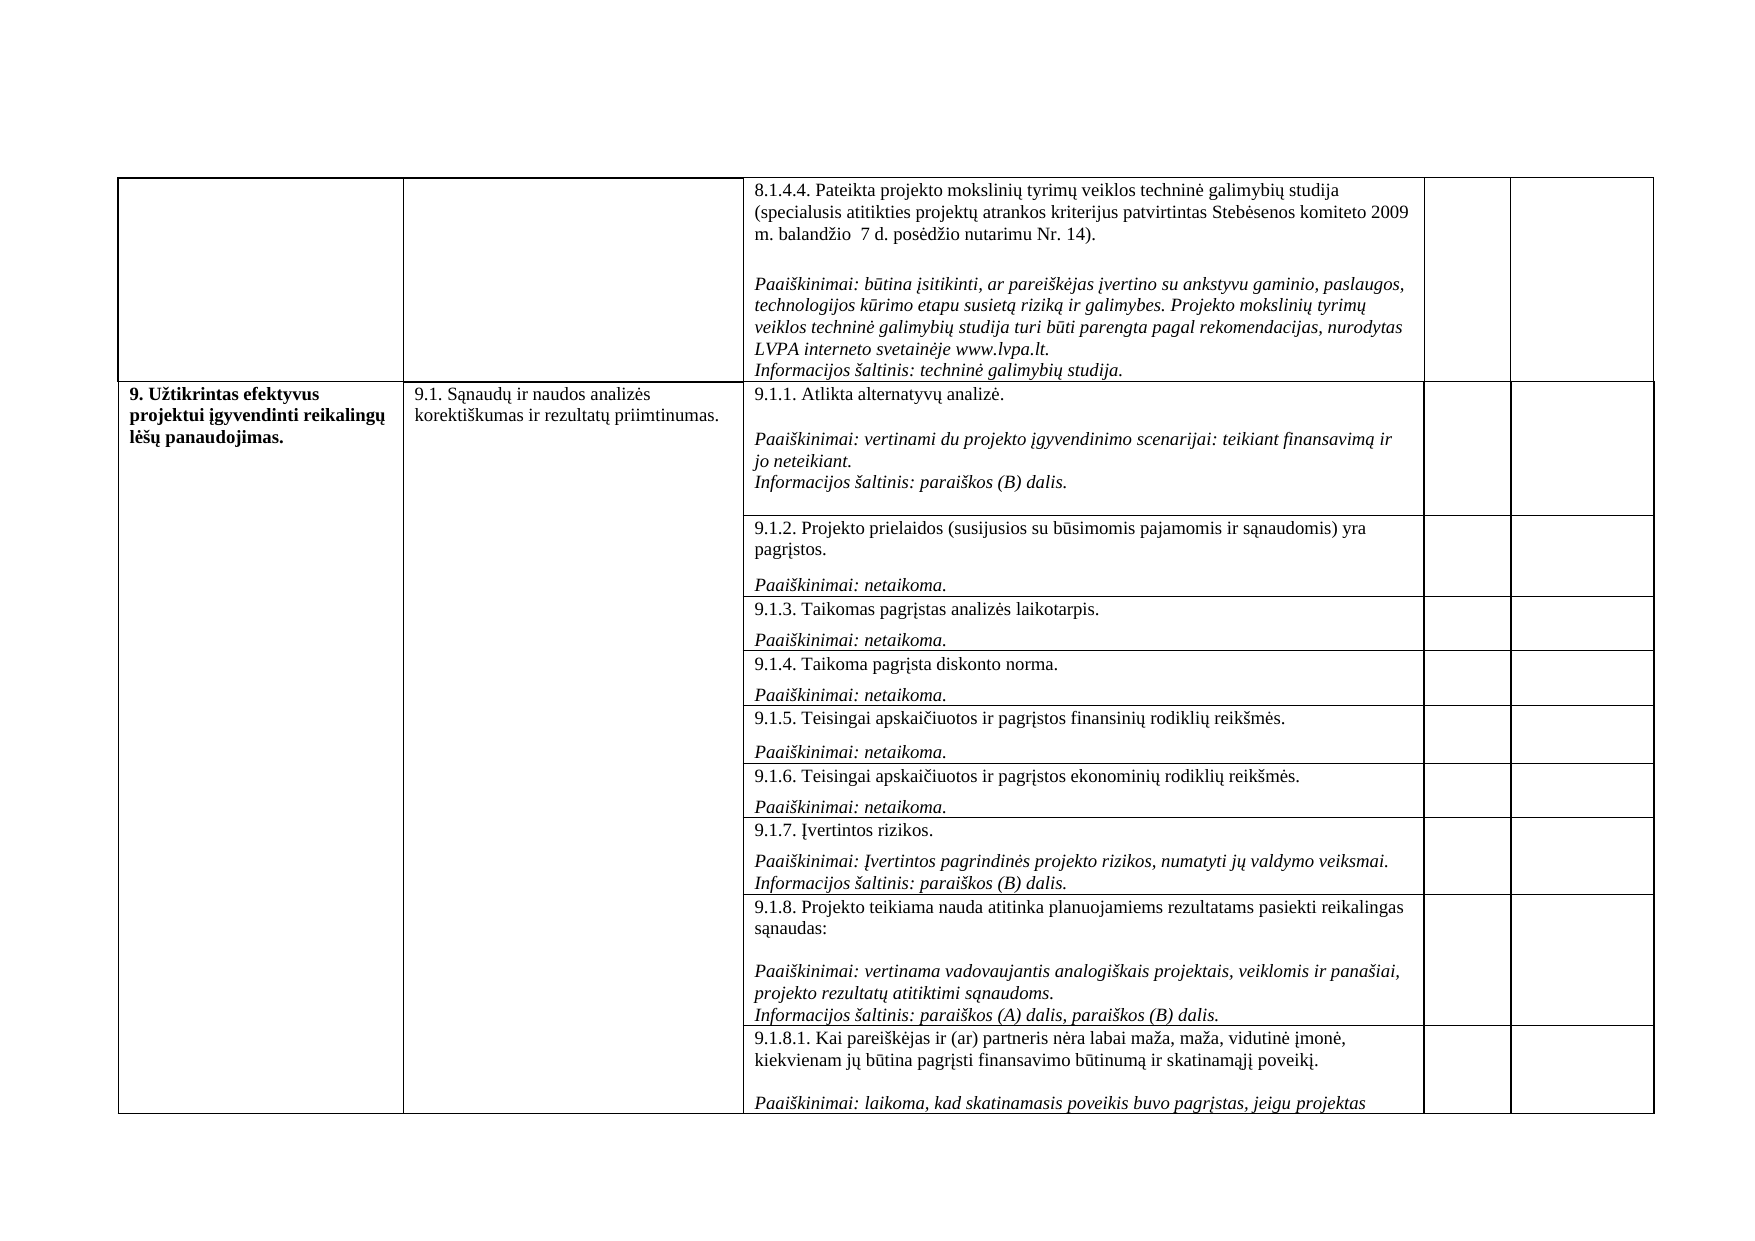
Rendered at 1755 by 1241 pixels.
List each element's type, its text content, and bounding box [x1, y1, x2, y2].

table_cell [1512, 764, 1653, 817]
table_cell [1511, 178, 1653, 381]
table_cell 9.1.8. Projekto teikiama nauda atitinka planuojamiems rezultatams pasiekti reikalingas sąnaudas: Paaiškinimai: vertinama vadovaujantis analogiškais projektais, veiklomis ir panašiai, projekto rezultatų atitiktimi sąnaudoms. Informacijos šaltinis: paraiškos (A) dalis, paraiškos (B) dalis. [744, 895, 1423, 1025]
table_cell 9.1.3. Taikomas pagrįstas analizės laikotarpis. Paaiškinimai: netaikoma. [744, 597, 1423, 650]
table_cell [1512, 706, 1653, 762]
table_cell 9.1.5. Teisingai apskaičiuotos ir pagrįstos finansinių rodiklių reikšmės. Paaiškinimai: netaikoma. [744, 706, 1423, 762]
table_cell [1425, 706, 1510, 762]
table_cell [1512, 895, 1653, 1025]
table_cell 9.1.2. Projekto prielaidos (susijusios su būsimomis pajamomis ir sąnaudomis) yra pagrįstos. Paaiškinimai: netaikoma. [744, 516, 1423, 596]
table_cell [1425, 764, 1510, 817]
table_cell [1425, 895, 1510, 1025]
table_cell [1425, 1026, 1510, 1113]
table_cell [1512, 597, 1653, 650]
table_cell 9.1.4. Taikoma pagrįsta diskonto norma. Paaiškinimai: netaikoma. [744, 651, 1423, 705]
table_cell [1425, 516, 1510, 596]
table_cell [1425, 651, 1510, 705]
table_cell [1512, 1026, 1653, 1113]
table_cell [1512, 651, 1653, 705]
table_cell [1512, 516, 1653, 596]
table_cell [1425, 818, 1510, 893]
table_cell [1425, 178, 1510, 381]
table_cell 9.1.6. Teisingai apskaičiuotos ir pagrįstos ekonominių rodiklių reikšmės. Paaiškinimai: netaikoma. [744, 764, 1423, 817]
table_cell [404, 179, 743, 381]
table_cell 9.1. Sąnaudų ir naudos analizės korektiškumas ir rezultatų priimtinumas. [404, 383, 743, 1113]
table_cell 9.1.8.1. Kai pareiškėjas ir (ar) partneris nėra labai maža, maža, vidutinė įmonė, kiekvienam jų būtina pagrįsti finansavimo būtinumą ir skatinamąjį poveikį. Paaiškinimai: laikoma, kad skatinamasis poveikis buvo pagrįstas, jeigu projektas [744, 1026, 1423, 1113]
table_cell 9.1.7. Įvertintos rizikos. Paaiškinimai: Įvertintos pagrindinės projekto rizikos, numatyti jų valdymo veiksmai. Informacijos šaltinis: paraiškos (B) dalis. [744, 818, 1423, 893]
table_cell [1425, 382, 1510, 514]
table_cell 9. Užtikrintas efektyvus projektui įgyvendinti reikalingų lėšų panaudojimas. [119, 382, 403, 1113]
table_cell 9.1.1. Atlikta alternatyvų analizė. Paaiškinimai: vertinami du projekto įgyvendinimo scenarijai: teikiant finansavimą ir jo neteikiant. Informacijos šaltinis: paraiškos (B) dalis. [744, 382, 1423, 514]
table_cell 8.1.4.4. Pateikta projekto mokslinių tyrimų veiklos techninė galimybių studija (specialusis atitikties projektų atrankos kriterijus patvirtintas Stebėsenos komiteto 2009 m. balandžio 7 d. posėdžio nutarimu Nr. 14). Paaiškinimai: būtina įsitikinti, ar pareiškėjas įvertino su ankstyvu gaminio, paslaugos, technologijos kūrimo etapu susietą riziką ir galimybes. Projekto mokslinių tyrimų veiklos techninė galimybių studija turi būti parengta pagal rekomendacijas, nurodytas LVPA interneto svetainėje www.lvpa.lt. Informacijos šaltinis: techninė galimybių studija. [744, 178, 1424, 381]
table_cell [1425, 597, 1510, 650]
table_cell [119, 179, 403, 381]
table_cell [1512, 818, 1653, 893]
table_cell [1512, 382, 1653, 514]
